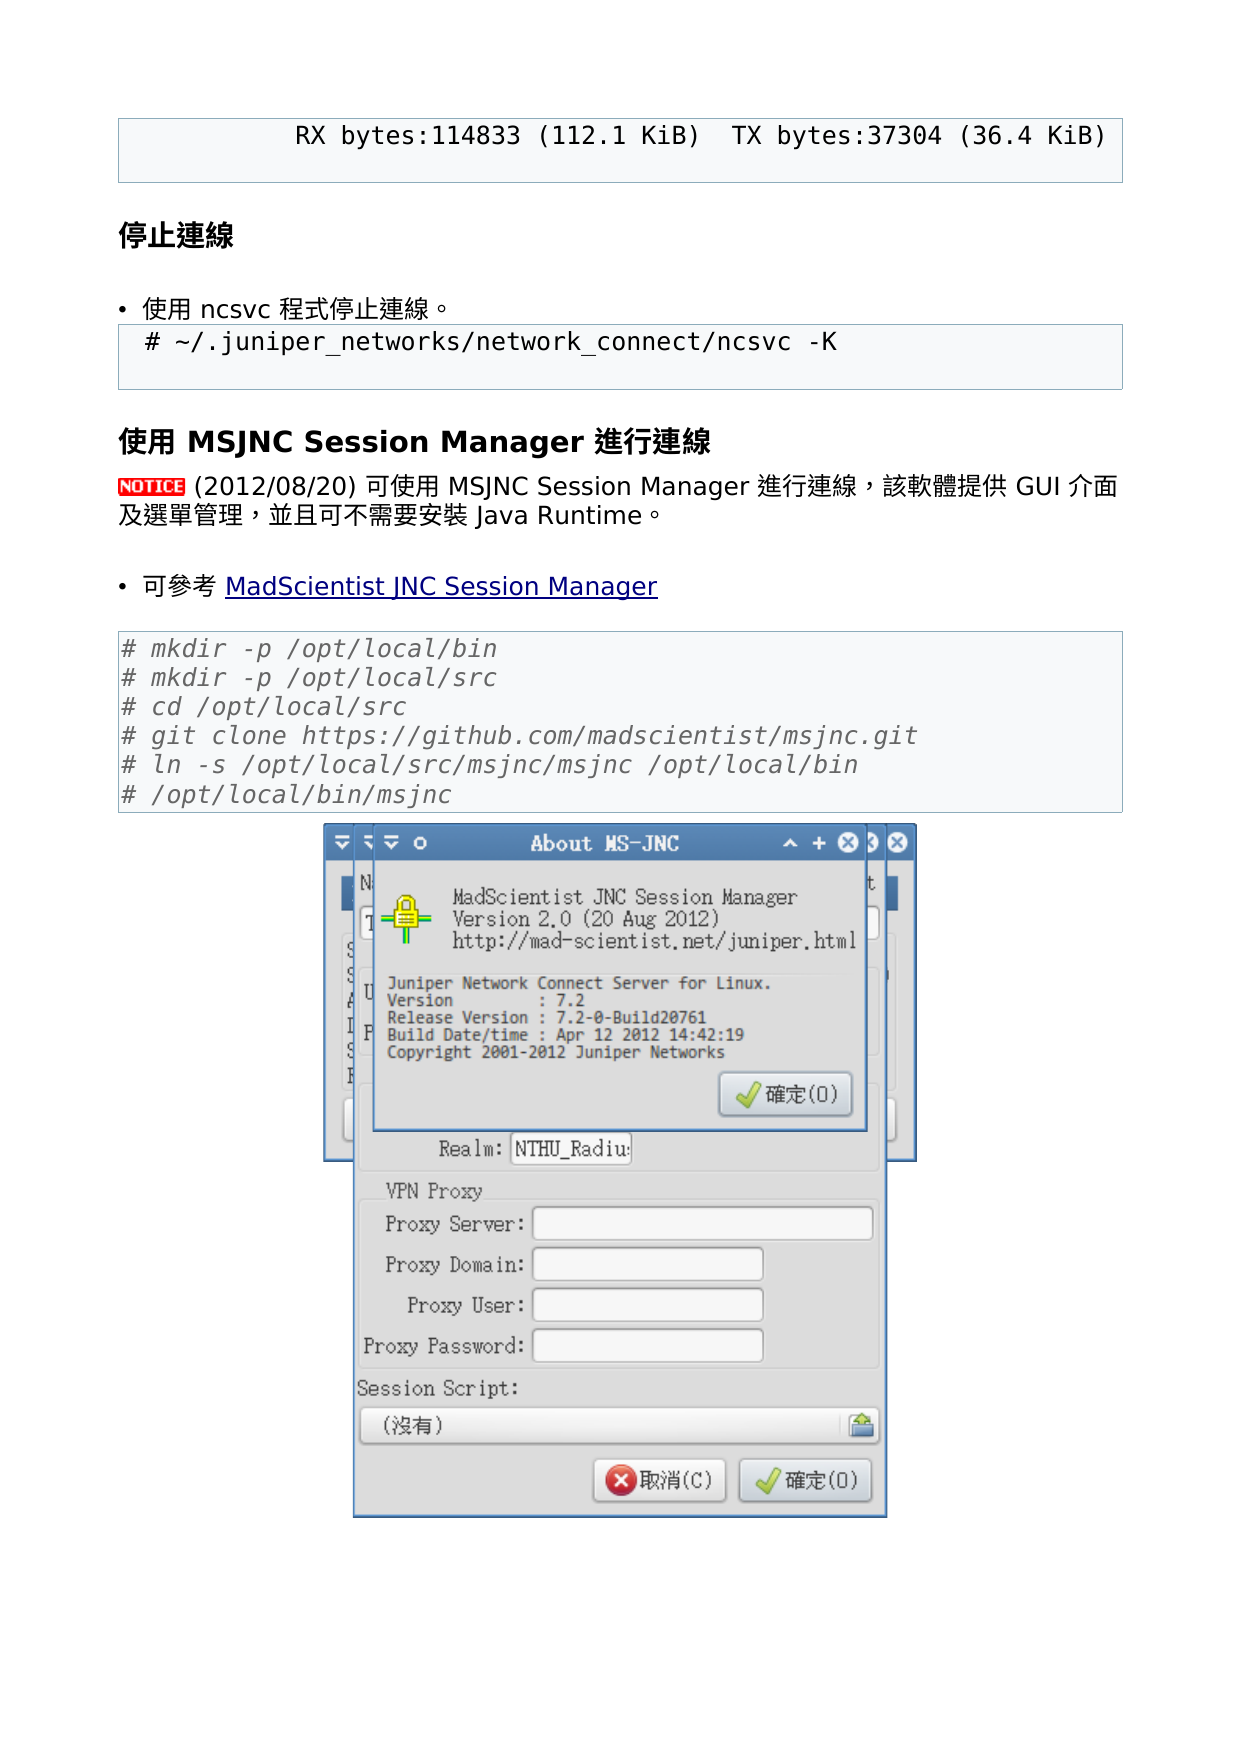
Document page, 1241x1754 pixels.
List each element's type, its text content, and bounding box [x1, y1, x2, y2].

picture [323, 823, 917, 1518]
list RX bytes:114833 (112.1 KiB) TX bytes:37304 (36.4 KiB) [119, 119, 1122, 182]
text # mkdir -p /opt/local/bin # mkdir -p /opt/local/src # cd /opt/local/src # git clone https://github.com/madscientist/msjnc.git # ln -s /opt/local/src/msjnc/msjnc /opt/local/bin # /opt/local/bin/msjnc [119, 632, 1122, 812]
list 可參考 MadScientist JNC Session Manager [118, 572, 1122, 601]
subtitle 使用 MSJNC Session Manager 進行連線 [118, 426, 1122, 459]
text (2012/08/20) 可使用 MSJNC Session Manager 進行連線，該軟體提供 GUI 介面及選單管理，並且可不需要安裝 Java Runtime。 [118, 472, 1122, 530]
list # ~/.juniper_networks/network_connect/ncsvc -K [119, 325, 1122, 389]
picture [118, 478, 186, 496]
list 使用 ncsvc 程式停止連線。 [118, 295, 1122, 324]
subtitle 停止連線 [118, 219, 1122, 253]
